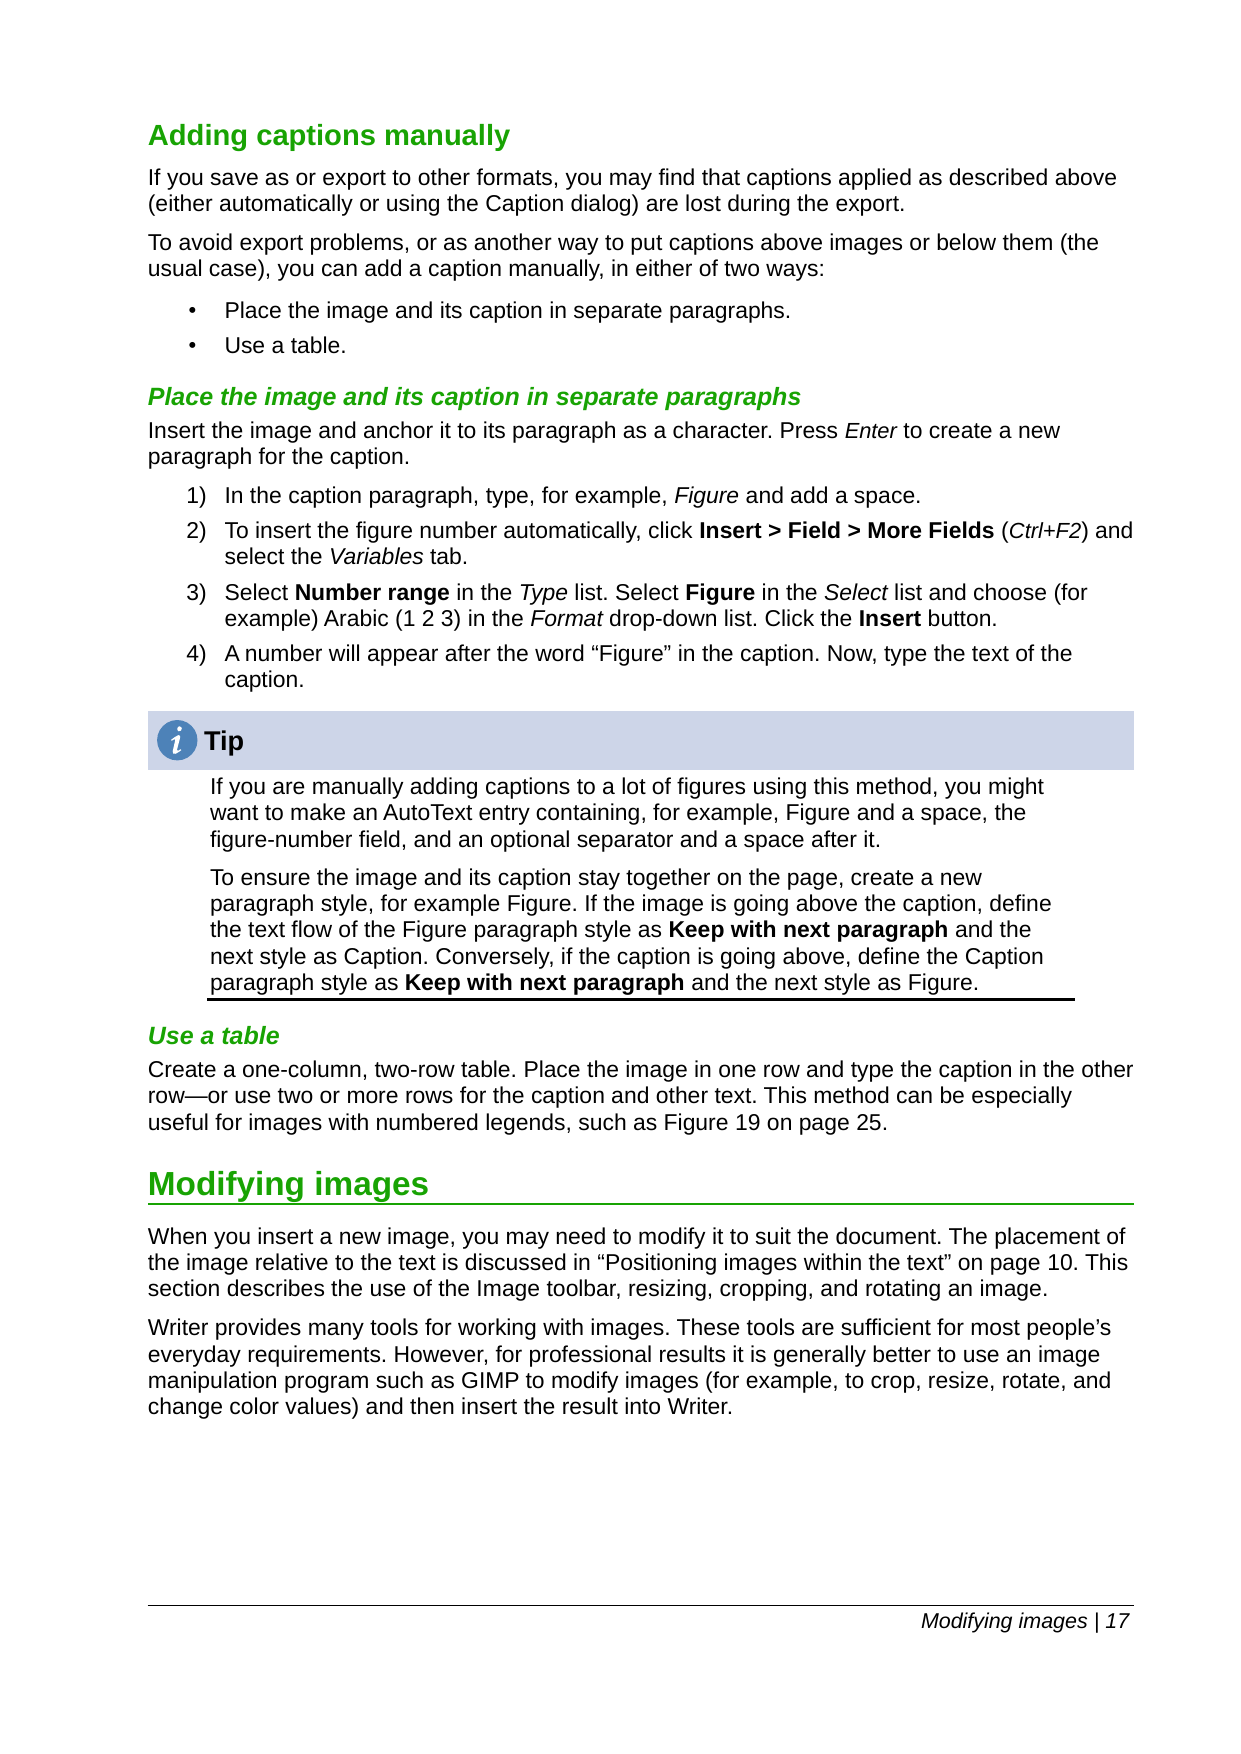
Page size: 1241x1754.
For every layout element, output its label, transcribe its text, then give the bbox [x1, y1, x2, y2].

text When you insert a new image, you may need to modify it to suit the document. The placement of the image relative to the text is discussed in “Positioning images within the text” on page 10. This section describes the use of the Image toolbar, resizing, cropping, and rotating an image. [148, 1223, 1134, 1302]
text Create a one-column, two-row table. Place the image in one row and type the caption in the other row—or use two or more rows for the caption and other text. This method can be especially useful for images with numbered legends, such as Figure 19 on page 25. [148, 1056, 1134, 1135]
text If you are manually adding captions to a lot of figures using this method, you might want to make an AutoText entry containing, for example, Figure and a space, the figure-number field, and an optional separator and a space after it. [207, 770, 1075, 852]
list A number will appear after the word “Figure” in the caption. Now, type the text of the caption. [207, 640, 1134, 693]
subtitle Adding captions manually [148, 118, 1134, 152]
list Select Number range in the Type list. Select Figure in the Select list and choose (for example) Arabic (1 2 3) in the Format drop-down list. Click the Insert button. [207, 578, 1134, 631]
text To ensure the image and its caption stay together on the page, create a new paragraph style, for example Figure. If the image is going above the caption, define the text flow of the Figure paragraph style as Keep with next paragraph and the next style as Caption. Conversely, if the caption is going above, define the Caption paragraph style as Keep with next paragraph and the next style as Figure. [207, 861, 1075, 998]
subtitle Modifying images [148, 1164, 1134, 1203]
list Place the image and its caption in separate paragraphs. [185, 294, 1134, 323]
list In the caption paragraph, type, for example, Figure and add a space. [207, 482, 1134, 508]
text Writer provides many tools for working with images. These tools are sufficient for most people’s everyday requirements. However, for professional results it is generally better to use an image manipulation program such as GIMP to modify images (for example, to crop, resize, rotate, and change color values) and then insert the result into Writer. [148, 1314, 1134, 1419]
subtitle Tip [148, 711, 1134, 770]
subtitle Place the image and its caption in separate paragraphs [148, 382, 1134, 411]
list Insert the image and anchor it to its paragraph as a character. Press Enter to create a new paragraph for the caption. [148, 417, 1134, 469]
list Use a table. [185, 329, 1134, 361]
list To insert the figure number automatically, click Insert > Field > More Fields (Ctrl+F2) and select the Variables tab. [207, 517, 1134, 570]
subtitle Use a table [148, 1021, 1134, 1050]
text If you save as or export to other formats, you may find that captions applied as described above (either automatically or using the Caption dialog) are lost during the export. [148, 163, 1134, 216]
list To avoid export problems, or as another way to put captions above images or below them (the usual case), you can add a caption manually, in either of two ways: [148, 229, 1134, 281]
